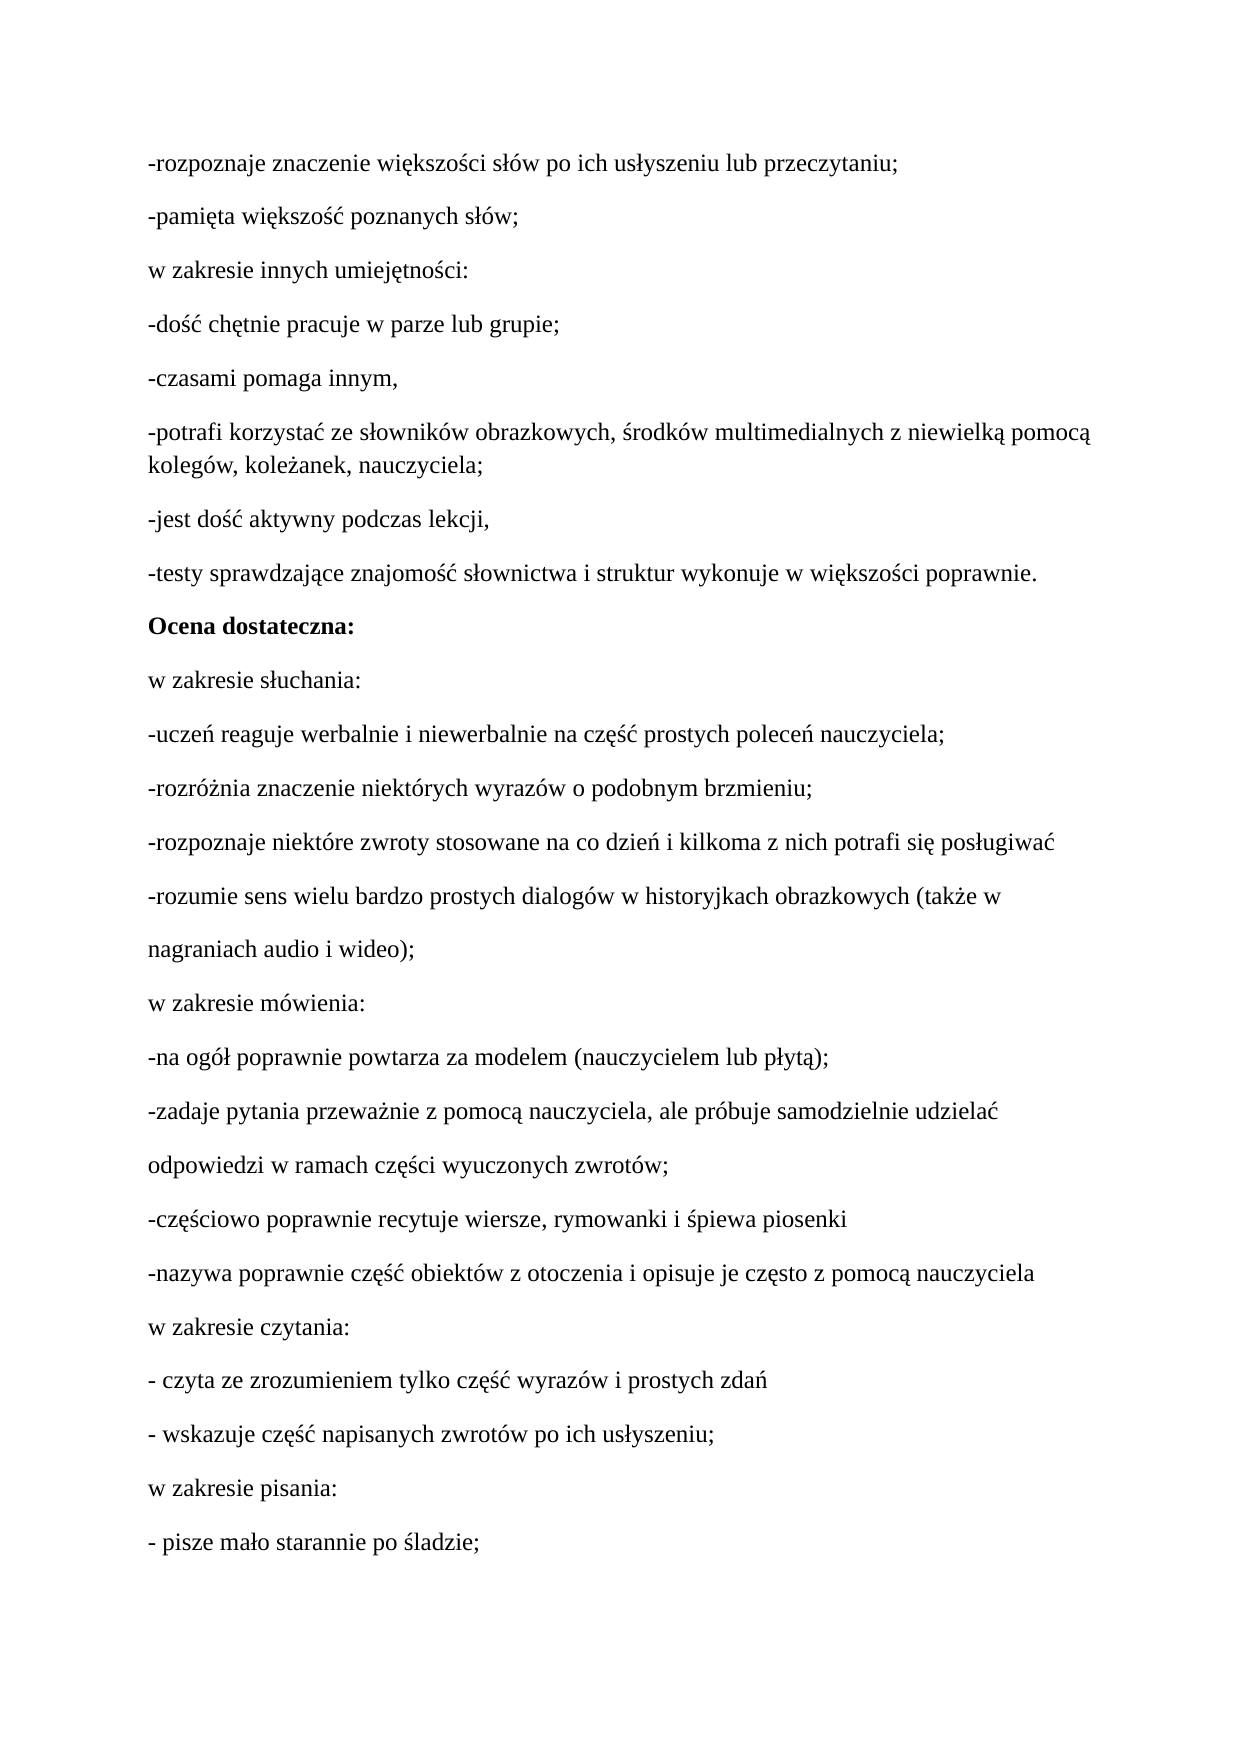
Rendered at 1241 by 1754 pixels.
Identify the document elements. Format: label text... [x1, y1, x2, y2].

text -nazywa poprawnie część obiektów z otoczenia i opisuje je często z pomocą nauczyciela [148, 1258, 1093, 1286]
text - pisze mało starannie po śladzie; [148, 1527, 1093, 1556]
text -rozumie sens wielu bardzo prostych dialogów w historyjkach obrazkowych (także w [148, 881, 1093, 909]
text -pamięta większość poznanych słów; [148, 201, 1093, 230]
text -rozróżnia znaczenie niektórych wyrazów o podobnym brzmieniu; [148, 773, 1093, 802]
text -czasami pomaga innym, [148, 363, 1093, 392]
text w zakresie słuchania: [148, 665, 1093, 694]
text Ocena dostateczna: [148, 611, 1093, 640]
text w zakresie innych umiejętności: [148, 255, 1093, 284]
text w zakresie mówienia: [148, 988, 1093, 1017]
text nagraniach audio i wideo); [148, 934, 1093, 963]
text odpowiedzi w ramach części wyuczonych zwrotów; [148, 1150, 1093, 1179]
text w zakresie czytania: [148, 1312, 1093, 1340]
text w zakresie pisania: [148, 1473, 1093, 1502]
text -dość chętnie pracuje w parze lub grupie; [148, 309, 1093, 338]
text -rozpoznaje niektóre zwroty stosowane na co dzień i kilkoma z nich potrafi się posługiwać [148, 827, 1093, 856]
text -na ogół poprawnie powtarza za modelem (nauczycielem lub płytą); [148, 1042, 1093, 1071]
text -uczeń reaguje werbalnie i niewerbalnie na część prostych poleceń nauczyciela; [148, 719, 1093, 748]
text -potrafi korzystać ze słowników obrazkowych, środków multimedialnych z niewielką pomocą kolegów, koleżanek, nauczyciela; [148, 417, 1093, 479]
text -częściowo poprawnie recytuje wiersze, rymowanki i śpiewa piosenki [148, 1204, 1093, 1233]
text -testy sprawdzające znajomość słownictwa i struktur wykonuje w większości poprawnie. [148, 558, 1093, 586]
text - czyta ze zrozumieniem tylko część wyrazów i prostych zdań [148, 1365, 1093, 1394]
text -jest dość aktywny podczas lekcji, [148, 504, 1093, 532]
text -zadaje pytania przeważnie z pomocą nauczyciela, ale próbuje samodzielnie udzielać [148, 1096, 1093, 1125]
text -rozpoznaje znaczenie większości słów po ich usłyszeniu lub przeczytaniu; [148, 148, 1093, 176]
text - wskazuje część napisanych zwrotów po ich usłyszeniu; [148, 1419, 1093, 1448]
